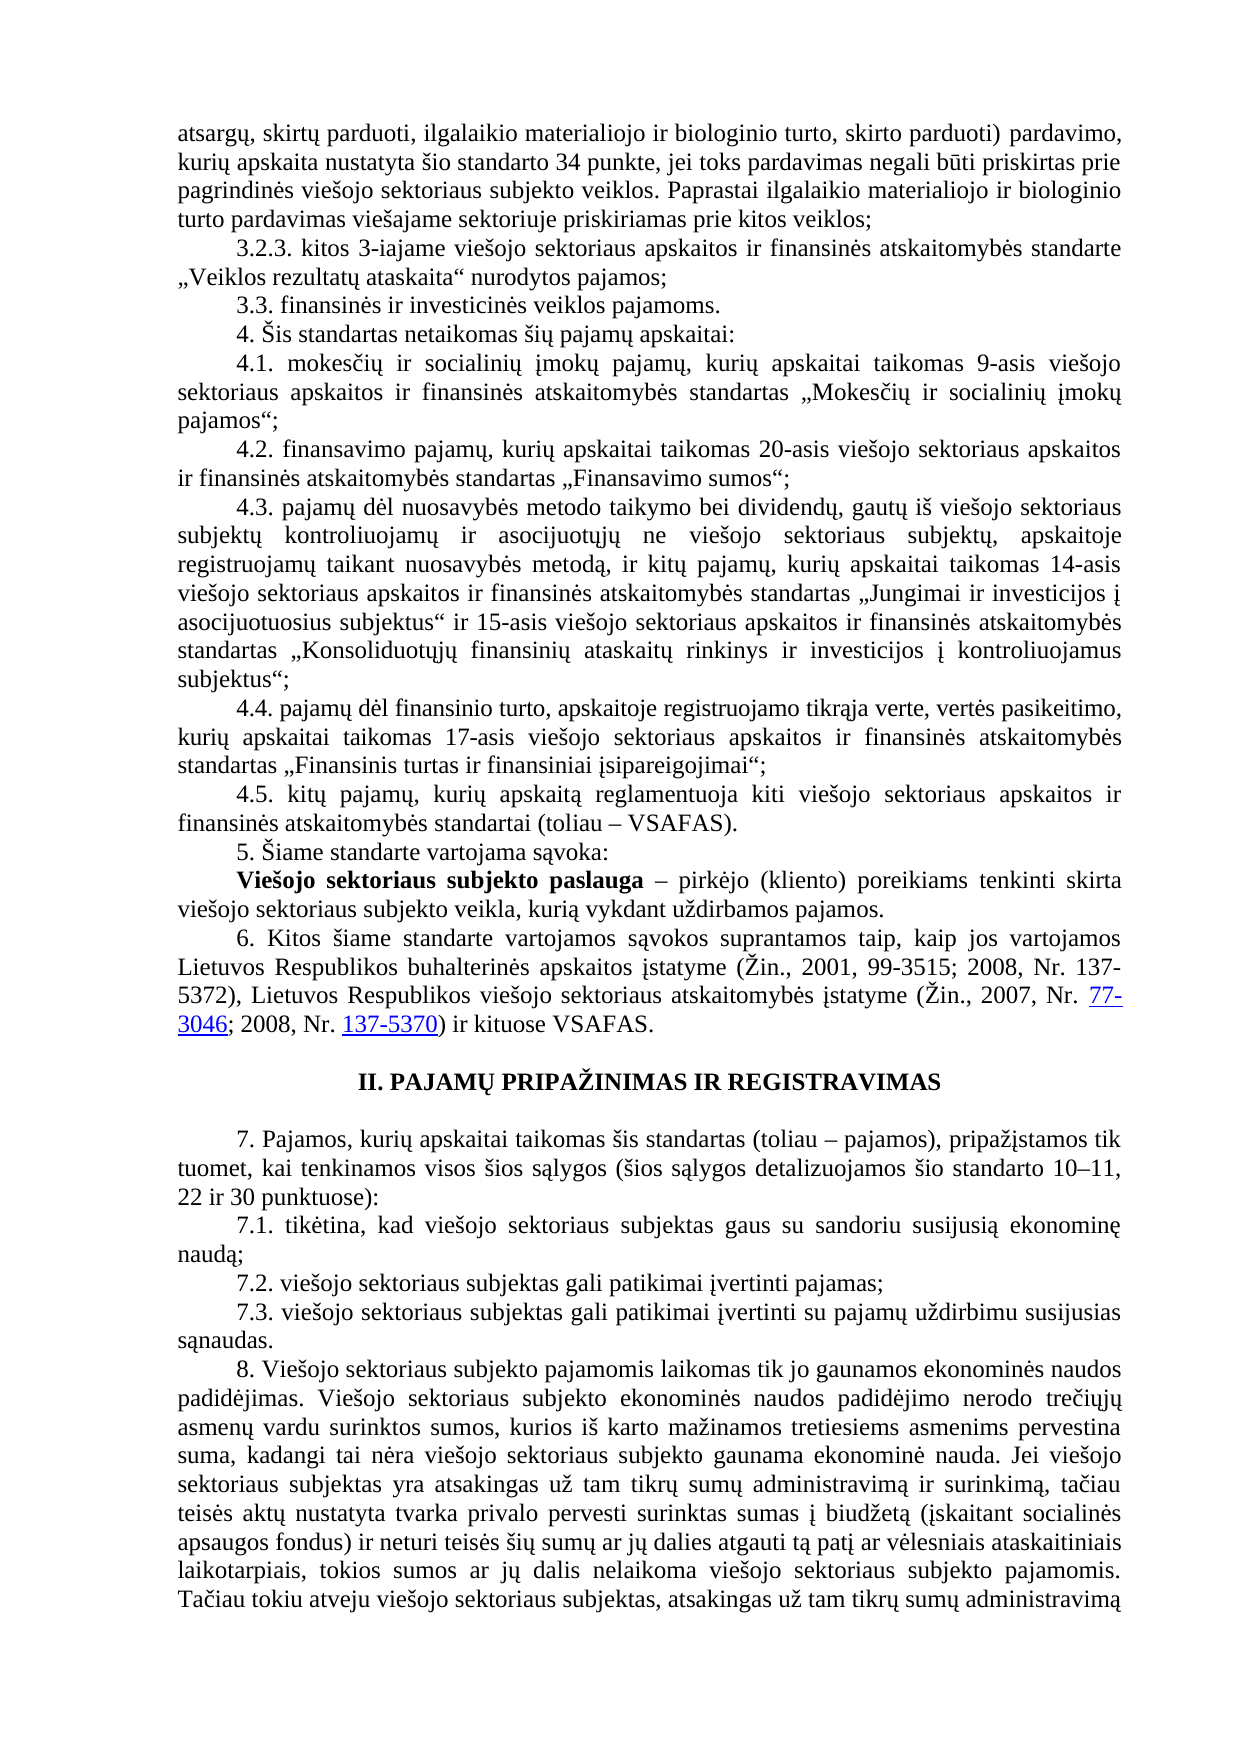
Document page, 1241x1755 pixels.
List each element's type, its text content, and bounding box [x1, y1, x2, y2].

text 7.3. viešojo sektoriaus subjektas gali patikimai įvertinti su pajamų uždirbimu susijusias sąnaudas. [177, 1297, 1122, 1354]
text 3.3. finansinės ir investicinės veiklos pajamoms. [177, 291, 1122, 319]
text 4.3. pajamų dėl nuosavybės metodo taikymo bei dividendų, gautų iš viešojo sektoriaus subjektų kontroliuojamų ir asocijuotųjų ne viešojo sektoriaus subjektų, apskaitoje registruojamų taikant nuosavybės metodą, ir kitų pajamų, kurių apskaitai taikomas 14-asis viešojo sektoriaus apskaitos ir finansinės atskaitomybės standartas „Jungimai ir investicijos į asocijuotuosius subjektus“ ir 15-asis viešojo sektoriaus apskaitos ir finansinės atskaitomybės standartas „Konsoliduotųjų finansinių ataskaitų rinkinys ir investicijos į kontroliuojamus subjektus“; [177, 492, 1122, 693]
text Viešojo sektoriaus subjekto paslauga – pirkėjo (kliento) poreikiams tenkinti skirta viešojo sektoriaus subjekto veikla, kurią vykdant uždirbamos pajamos. [177, 866, 1122, 923]
text 3.2.3. kitos 3-iajame viešojo sektoriaus apskaitos ir finansinės atskaitomybės standarte „Veiklos rezultatų ataskaita“ nurodytos pajamos; [177, 233, 1122, 291]
text 7.1. tikėtina, kad viešojo sektoriaus subjektas gaus su sandoriu susijusią ekonominę naudą; [177, 1211, 1122, 1268]
text 4.4. pajamų dėl finansinio turto, apskaitoje registruojamo tikrąja verte, vertės pasikeitimo, kurių apskaitai taikomas 17-asis viešojo sektoriaus apskaitos ir finansinės atskaitomybės standartas „Finansinis turtas ir finansiniai įsipareigojimai“; [177, 693, 1122, 779]
text 4.1. mokesčių ir socialinių įmokų pajamų, kurių apskaitai taikomas 9-asis viešojo sektoriaus apskaitos ir finansinės atskaitomybės standartas „Mokesčių ir socialinių įmokų pajamos“; [177, 348, 1122, 434]
text 4.5. kitų pajamų, kurių apskaitą reglamentuoja kiti viešojo sektoriaus apskaitos ir finansinės atskaitomybės standartai (toliau – VSAFAS). [177, 779, 1122, 837]
text atsargų, skirtų parduoti, ilgalaikio materialiojo ir biologinio turto, skirto parduoti) pardavimo, kurių apskaita nustatyta šio standarto 34 punkte, jei toks pardavimas negali būti priskirtas prie pagrindinės viešojo sektoriaus subjekto veiklos. Paprastai ilgalaikio materialiojo ir biologinio turto pardavimas viešajame sektoriuje priskiriamas prie kitos veiklos; [177, 118, 1122, 233]
text 7.2. viešojo sektoriaus subjektas gali patikimai įvertinti pajamas; [177, 1268, 1122, 1297]
text 4. Šis standartas netaikomas šių pajamų apskaitai: [177, 319, 1122, 348]
text 4.2. finansavimo pajamų, kurių apskaitai taikomas 20-asis viešojo sektoriaus apskaitos ir finansinės atskaitomybės standartas „Finansavimo sumos“; [177, 434, 1122, 492]
text 6. Kitos šiame standarte vartojamos sąvokos suprantamos taip, kaip jos vartojamos Lietuvos Respublikos buhalterinės apskaitos įstatyme (Žin., 2001, 99-3515; 2008, Nr. 137-5372), Lietuvos Respublikos viešojo sektoriaus atskaitomybės įstatyme (Žin., 2007, Nr. 77-3046; 2008, Nr. 137-5370) ir kituose VSAFAS. [177, 923, 1122, 1038]
text 5. Šiame standarte vartojama sąvoka: [177, 837, 1122, 866]
text II. PAJAMŲ PRIPAŽINIMAS IR REGISTRAVIMAS [177, 1067, 1122, 1096]
text 7. Pajamos, kurių apskaitai taikomas šis standartas (toliau – pajamos), pripažįstamos tik tuomet, kai tenkinamos visos šios sąlygos (šios sąlygos detalizuojamos šio standarto 10–11, 22 ir 30 punktuose): [177, 1124, 1122, 1211]
text 8. Viešojo sektoriaus subjekto pajamomis laikomas tik jo gaunamos ekonominės naudos padidėjimas. Viešojo sektoriaus subjekto ekonominės naudos padidėjimo nerodo trečiųjų asmenų vardu surinktos sumos, kurios iš karto mažinamos tretiesiems asmenims pervestina suma, kadangi tai nėra viešojo sektoriaus subjekto gaunama ekonominė nauda. Jei viešojo sektoriaus subjektas yra atsakingas už tam tikrų sumų administravimą ir surinkimą, tačiau teisės aktų nustatyta tvarka privalo pervesti surinktas sumas į biudžetą (įskaitant socialinės apsaugos fondus) ir neturi teisės šių sumų ar jų dalies atgauti tą patį ar vėlesniais ataskaitiniais laikotarpiais, tokios sumos ar jų dalis nelaikoma viešojo sektoriaus subjekto pajamomis. Tačiau tokiu atveju viešojo sektoriaus subjektas, atsakingas už tam tikrų sumų administravimą [177, 1354, 1122, 1613]
